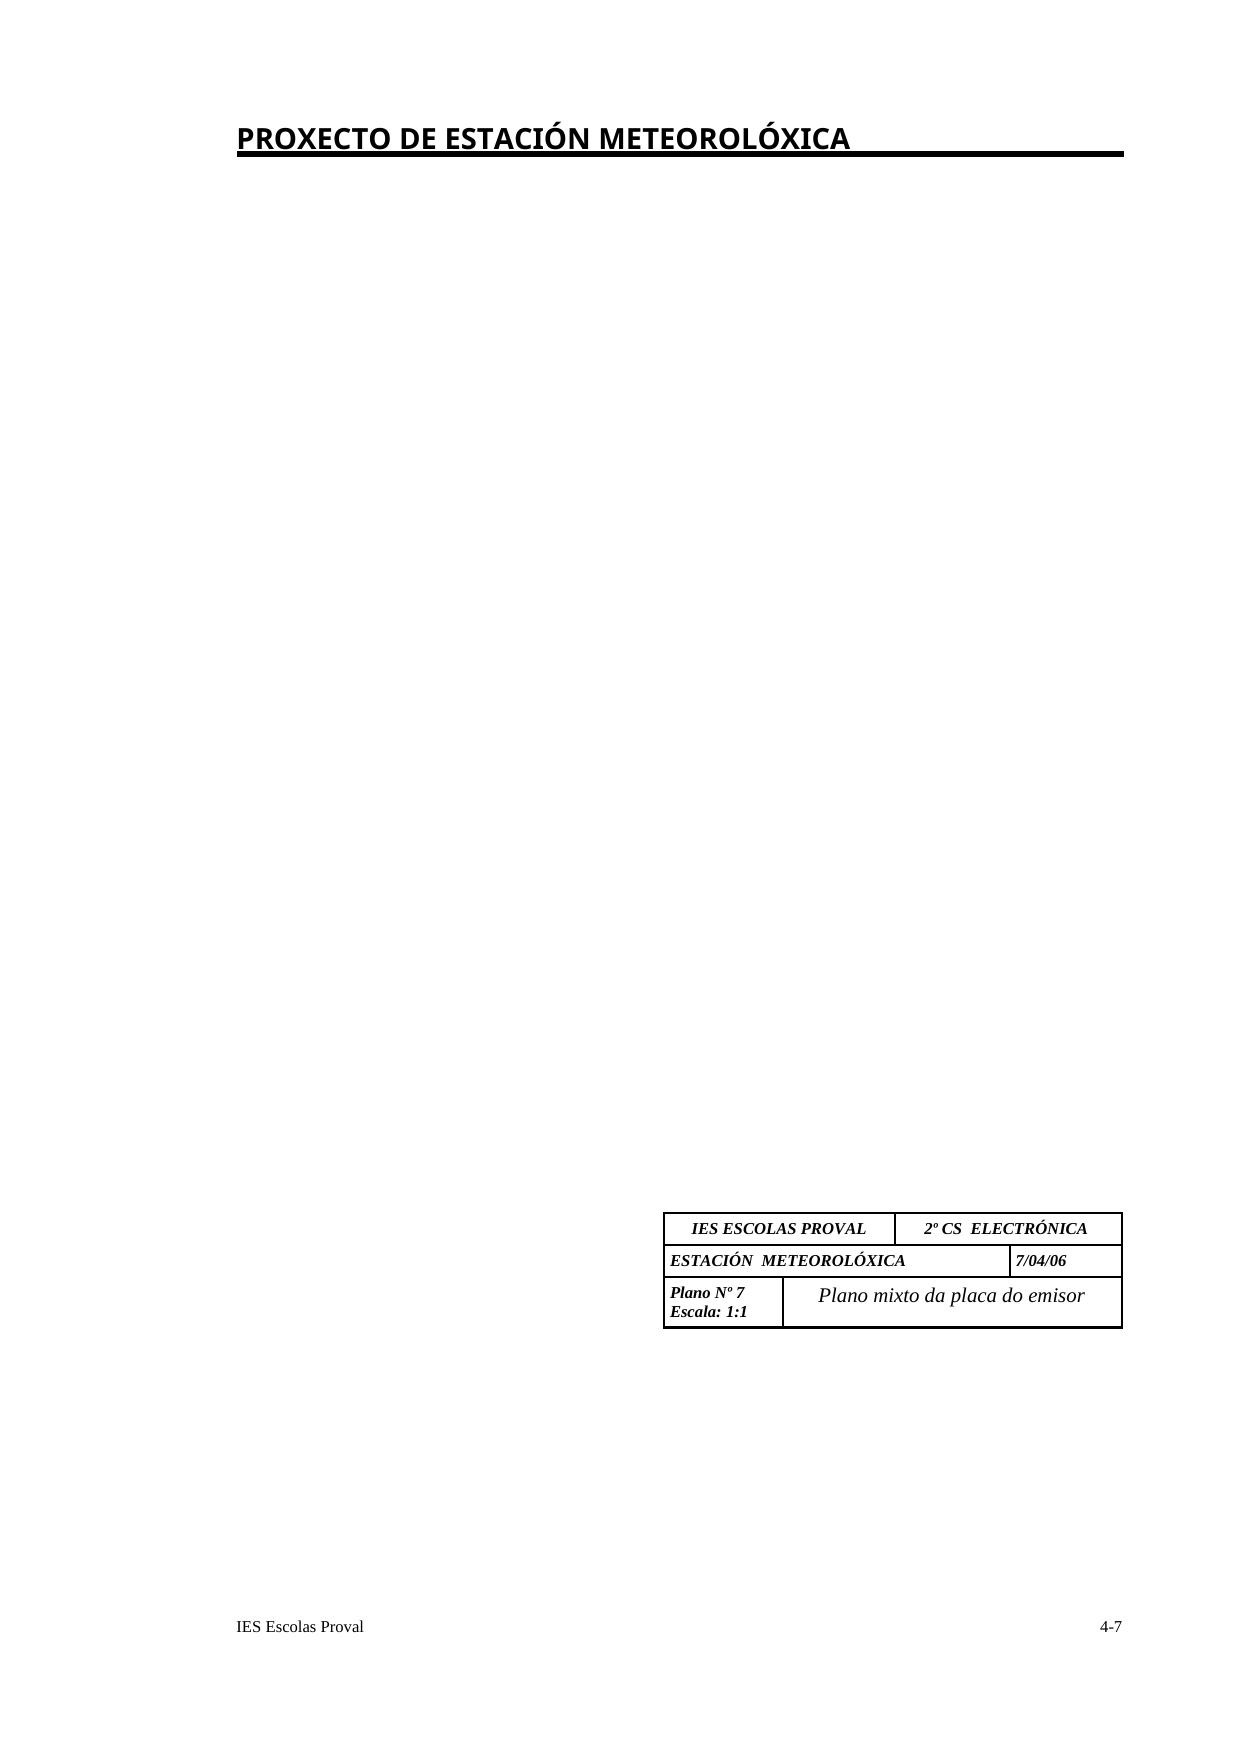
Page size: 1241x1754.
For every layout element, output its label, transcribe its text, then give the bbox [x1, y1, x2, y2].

table_cell ESTACIÓN METEOROLÓXICA [665, 1246, 1009, 1276]
table_cell 7/04/06 [1011, 1246, 1121, 1276]
table_cell Plano Nº 7 Escala: 1:1 [665, 1278, 782, 1326]
table_header IES ESCOLAS PROVAL [665, 1214, 894, 1244]
table_cell Plano mixto da placa do emisor [784, 1278, 1121, 1326]
table_header 2º CS ELECTRÓNICA [896, 1214, 1121, 1244]
